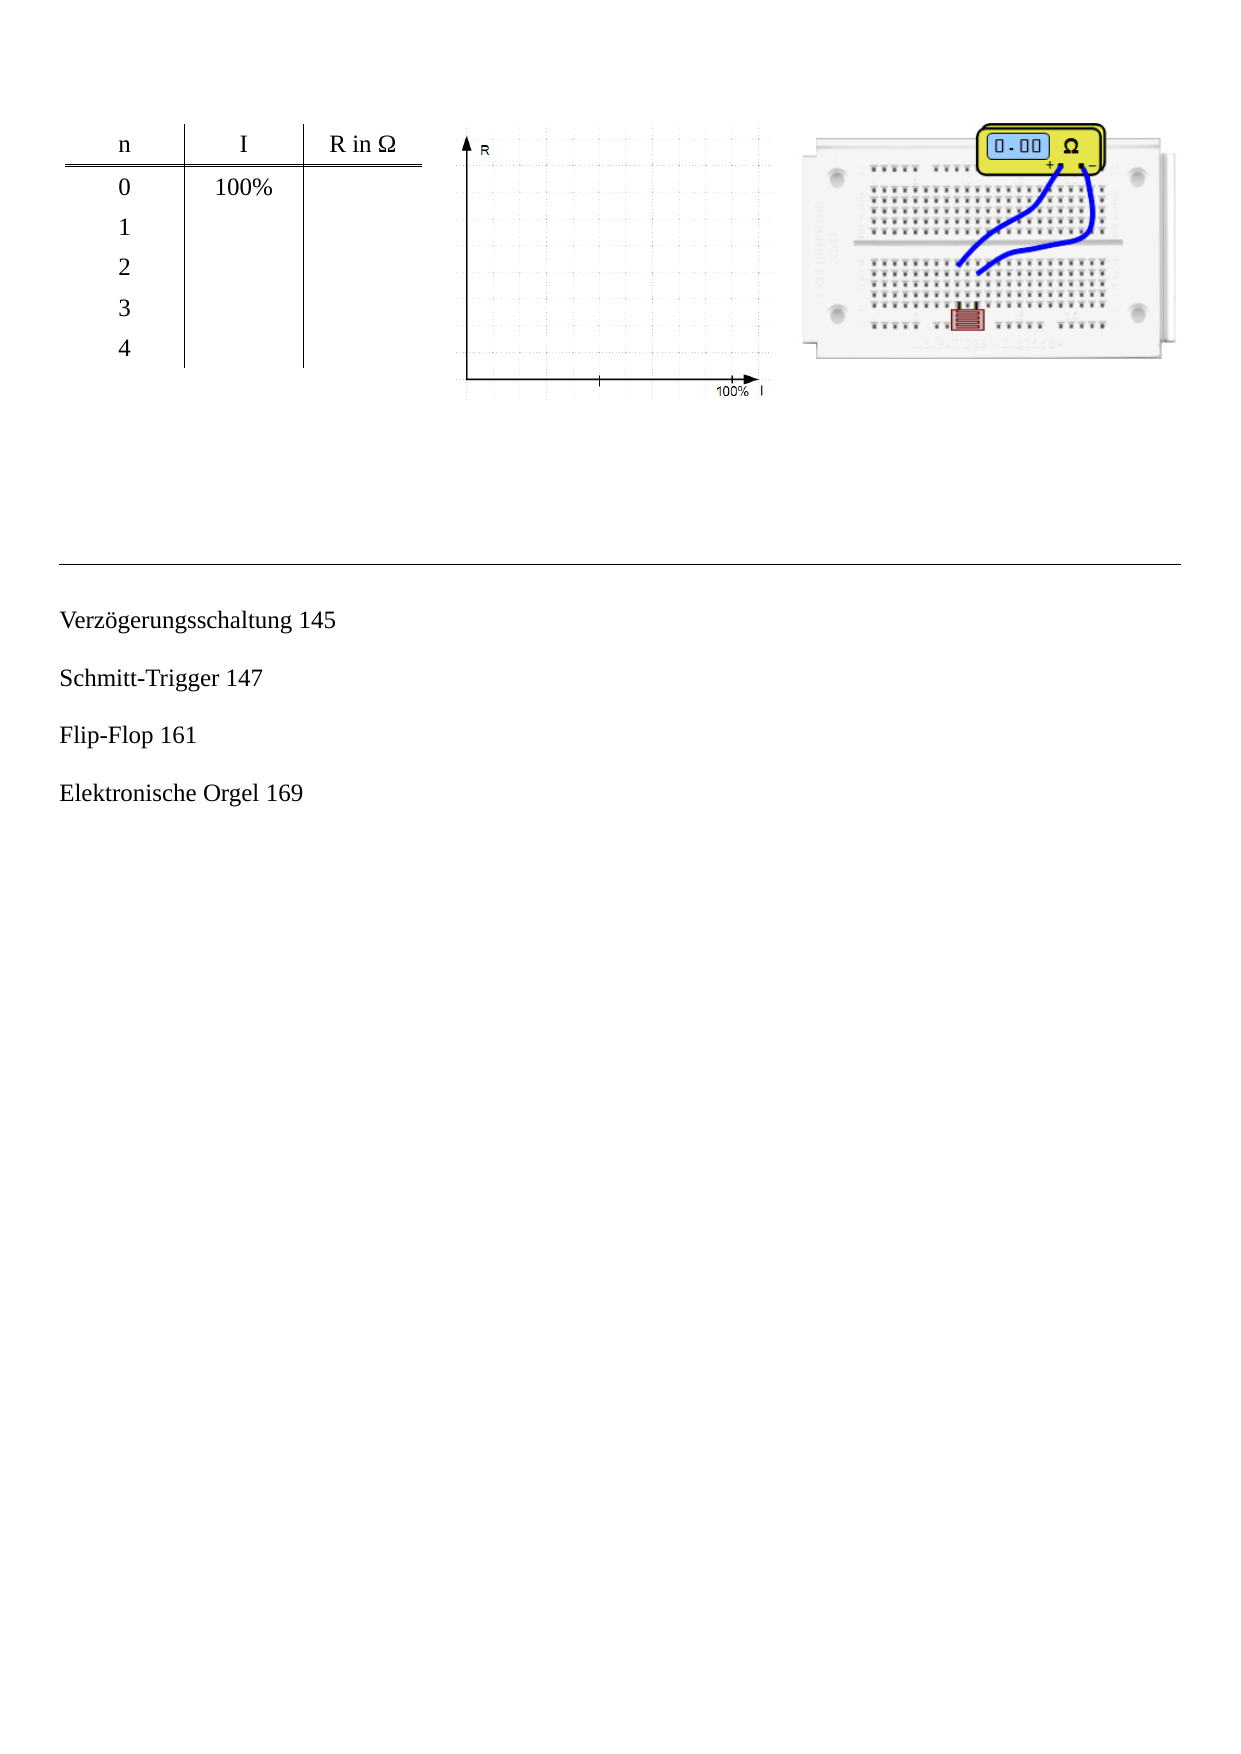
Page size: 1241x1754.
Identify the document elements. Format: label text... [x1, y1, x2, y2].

table_header R in Ω [304, 124, 422, 164]
table_cell [304, 247, 422, 287]
table_cell [185, 327, 303, 367]
table_header [428, 118, 797, 405]
table_cell [185, 247, 303, 287]
table_cell [185, 207, 303, 247]
text Verzögerungsschaltung 145 [59, 576, 1181, 634]
table_cell [304, 287, 422, 327]
table_cell 2 [65, 247, 184, 287]
text Flip-Flop 161 [59, 720, 1181, 749]
table_cell [304, 327, 422, 367]
table_cell 4 [65, 327, 184, 367]
picture [802, 123, 1176, 359]
table_cell 0 [65, 167, 184, 207]
text Elektronische Orgel 169 [59, 778, 1181, 806]
table_cell 100% [185, 167, 303, 207]
table_header [797, 118, 1181, 405]
table_header n [65, 124, 184, 164]
table_header [59, 118, 428, 405]
text Schmitt-Trigger 147 [59, 663, 1181, 691]
picture [453, 123, 772, 400]
table_cell [304, 207, 422, 247]
table_cell 3 [65, 287, 184, 327]
table_cell [185, 287, 303, 327]
table_cell 1 [65, 207, 184, 247]
table_cell [304, 167, 422, 207]
table_header I [185, 124, 303, 164]
